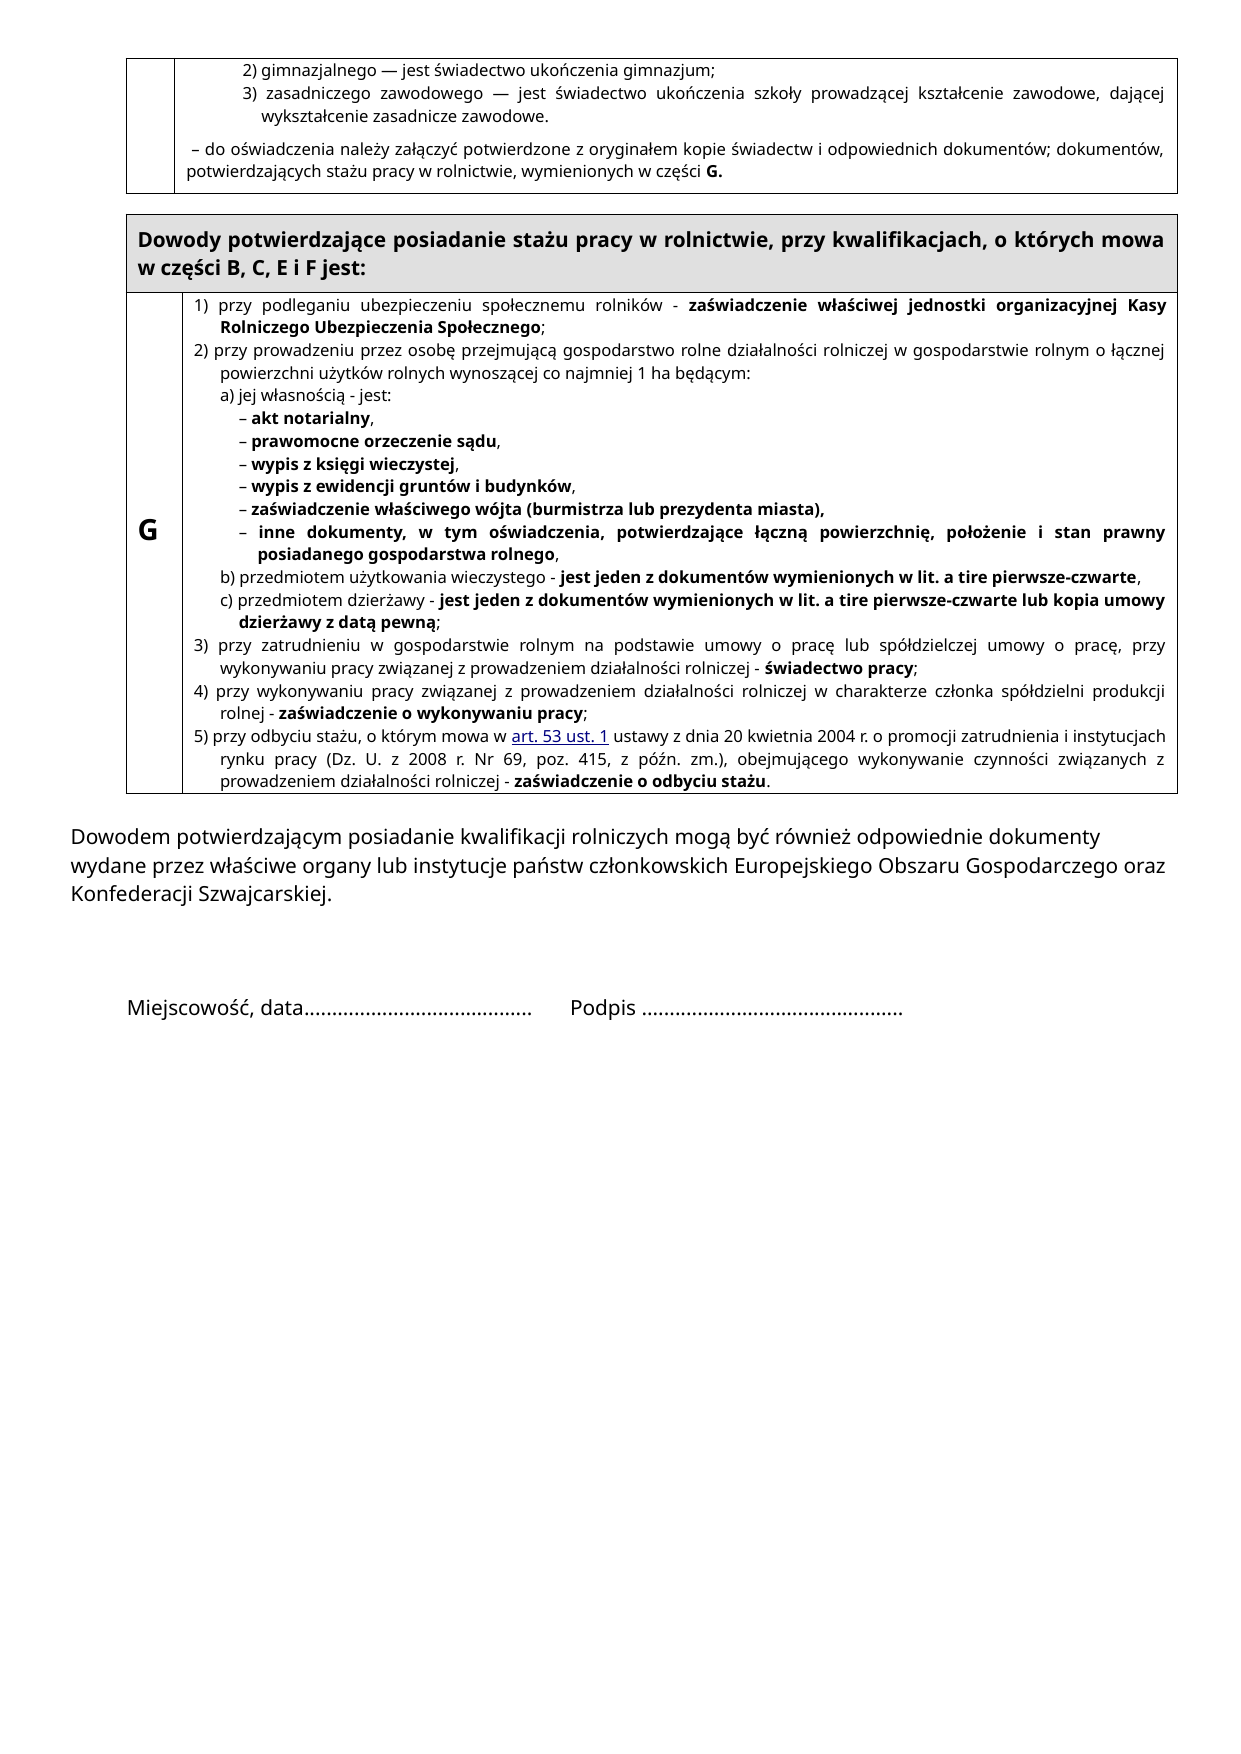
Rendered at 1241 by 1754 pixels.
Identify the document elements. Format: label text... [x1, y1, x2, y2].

table_header Dowody potwierdzające posiadanie stażu pracy w rolnictwie, przy kwalifikacjach, o których mowa w części B, C, E i F jest: [127, 215, 1177, 292]
table_cell G [127, 293, 182, 793]
table_cell 1) przy podleganiu ubezpieczeniu społecznemu rolników - zaświadczenie właściwej jednostki organizacyjnej Kasy Rolniczego Ubezpieczenia Społecznego; 2) przy prowadzeniu przez osobę przejmującą gospodarstwo rolne działalności rolniczej w gospodarstwie rolnym o łącznej powierzchni użytków rolnych wynoszącej co najmniej 1 ha będącym: a) jej własnością - jest: – akt notarialny, – prawomocne orzeczenie sądu, – wypis z księgi wieczystej, – wypis z ewidencji gruntów i budynków, – zaświadczenie właściwego wójta (burmistrza lub prezydenta miasta), – inne dokumenty, w tym oświadczenia, potwierdzające łączną powierzchnię, położenie i stan prawny posiadanego gospodarstwa rolnego, b) przedmiotem użytkowania wieczystego - jest jeden z dokumentów wymienionych w lit. a tire pierwsze-czwarte, c) przedmiotem dzierżawy - jest jeden z dokumentów wymienionych w lit. a tire pierwsze-czwarte lub kopia umowy dzierżawy z datą pewną; 3) przy zatrudnieniu w gospodarstwie rolnym na podstawie umowy o pracę lub spółdzielczej umowy o pracę, przy wykonywaniu pracy związanej z prowadzeniem działalności rolniczej - świadectwo pracy; 4) przy wykonywaniu pracy związanej z prowadzeniem działalności rolniczej w charakterze członka spółdzielni produkcji rolnej - zaświadczenie o wykonywaniu pracy; 5) przy odbyciu stażu, o którym mowa w art. 53 ust. 1 ustawy z dnia 20 kwietnia 2004 r. o promocji zatrudnienia i instytucjach rynku pracy (Dz. U. z 2008 r. Nr 69, poz. 415, z późn. zm.), obejmującego wykonywanie czynności związanych z prowadzeniem działalności rolniczej - zaświadczenie o odbyciu stażu. [183, 293, 1177, 793]
text Miejscowość, data......................................... Podpis ............................................... [127, 993, 1180, 1021]
text Dowodem potwierdzającym posiadanie kwalifikacji rolniczych mogą być również odpowiednie dokumenty wydane przez właściwe organy lub instytucje państw członkowskich Europejskiego Obszaru Gospodarczego oraz Konfederacji Szwajcarskiej. [70, 822, 1180, 908]
table_cell [127, 59, 174, 193]
table_cell 2) gimnazjalnego — jest świadectwo ukończenia gimnazjum; 3) zasadniczego zawodowego — jest świadectwo ukończenia szkoły prowadzącej kształcenie zawodowe, dającej wykształcenie zasadnicze zawodowe. – do oświadczenia należy załączyć potwierdzone z oryginałem kopie świadectw i odpowiednich dokumentów; dokumentów, potwierdzających stażu pracy w rolnictwie, wymienionych w części G. [175, 59, 1177, 193]
